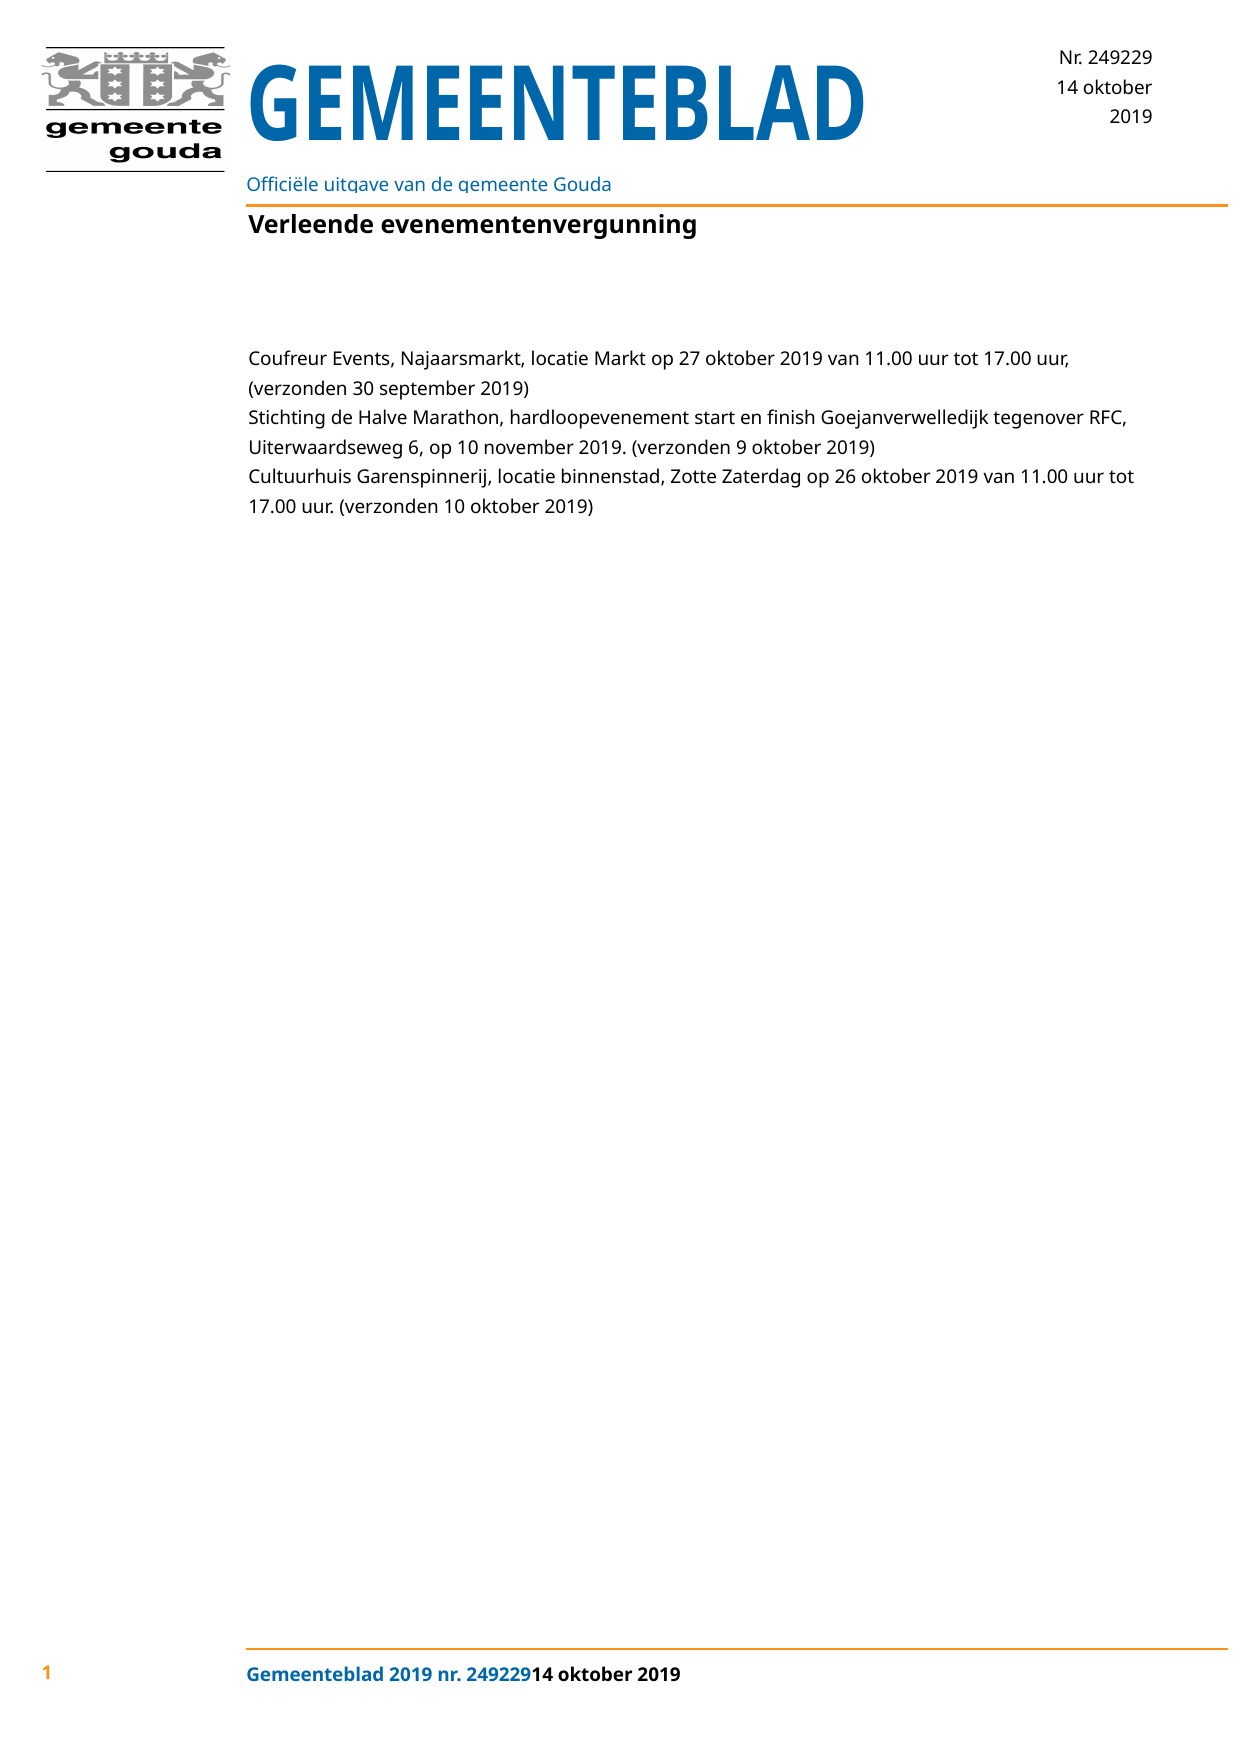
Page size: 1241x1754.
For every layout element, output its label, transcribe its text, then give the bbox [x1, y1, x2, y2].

text Stichting de Halve Marathon, hardloopevenement start en finish Goejanverwelledijk tegenover RFC, Uiterwaardseweg 6, op 10 november 2019. (verzonden 9 oktober 2019) [248, 404, 1152, 460]
text Coufreur Events, Najaarsmarkt, locatie Markt op 27 oktober 2019 van 11.00 uur tot 17.00 uur, (verzonden 30 september 2019) [248, 345, 1152, 401]
text Cultuurhuis Garenspinnerij, locatie binnenstad, Zotte Zaterdag op 26 oktober 2019 van 11.00 uur tot 17.00 uur. (verzonden 10 oktober 2019) [248, 464, 1152, 519]
picture [41, 47, 231, 172]
text Verleende evenementenvergunning [248, 207, 1152, 241]
